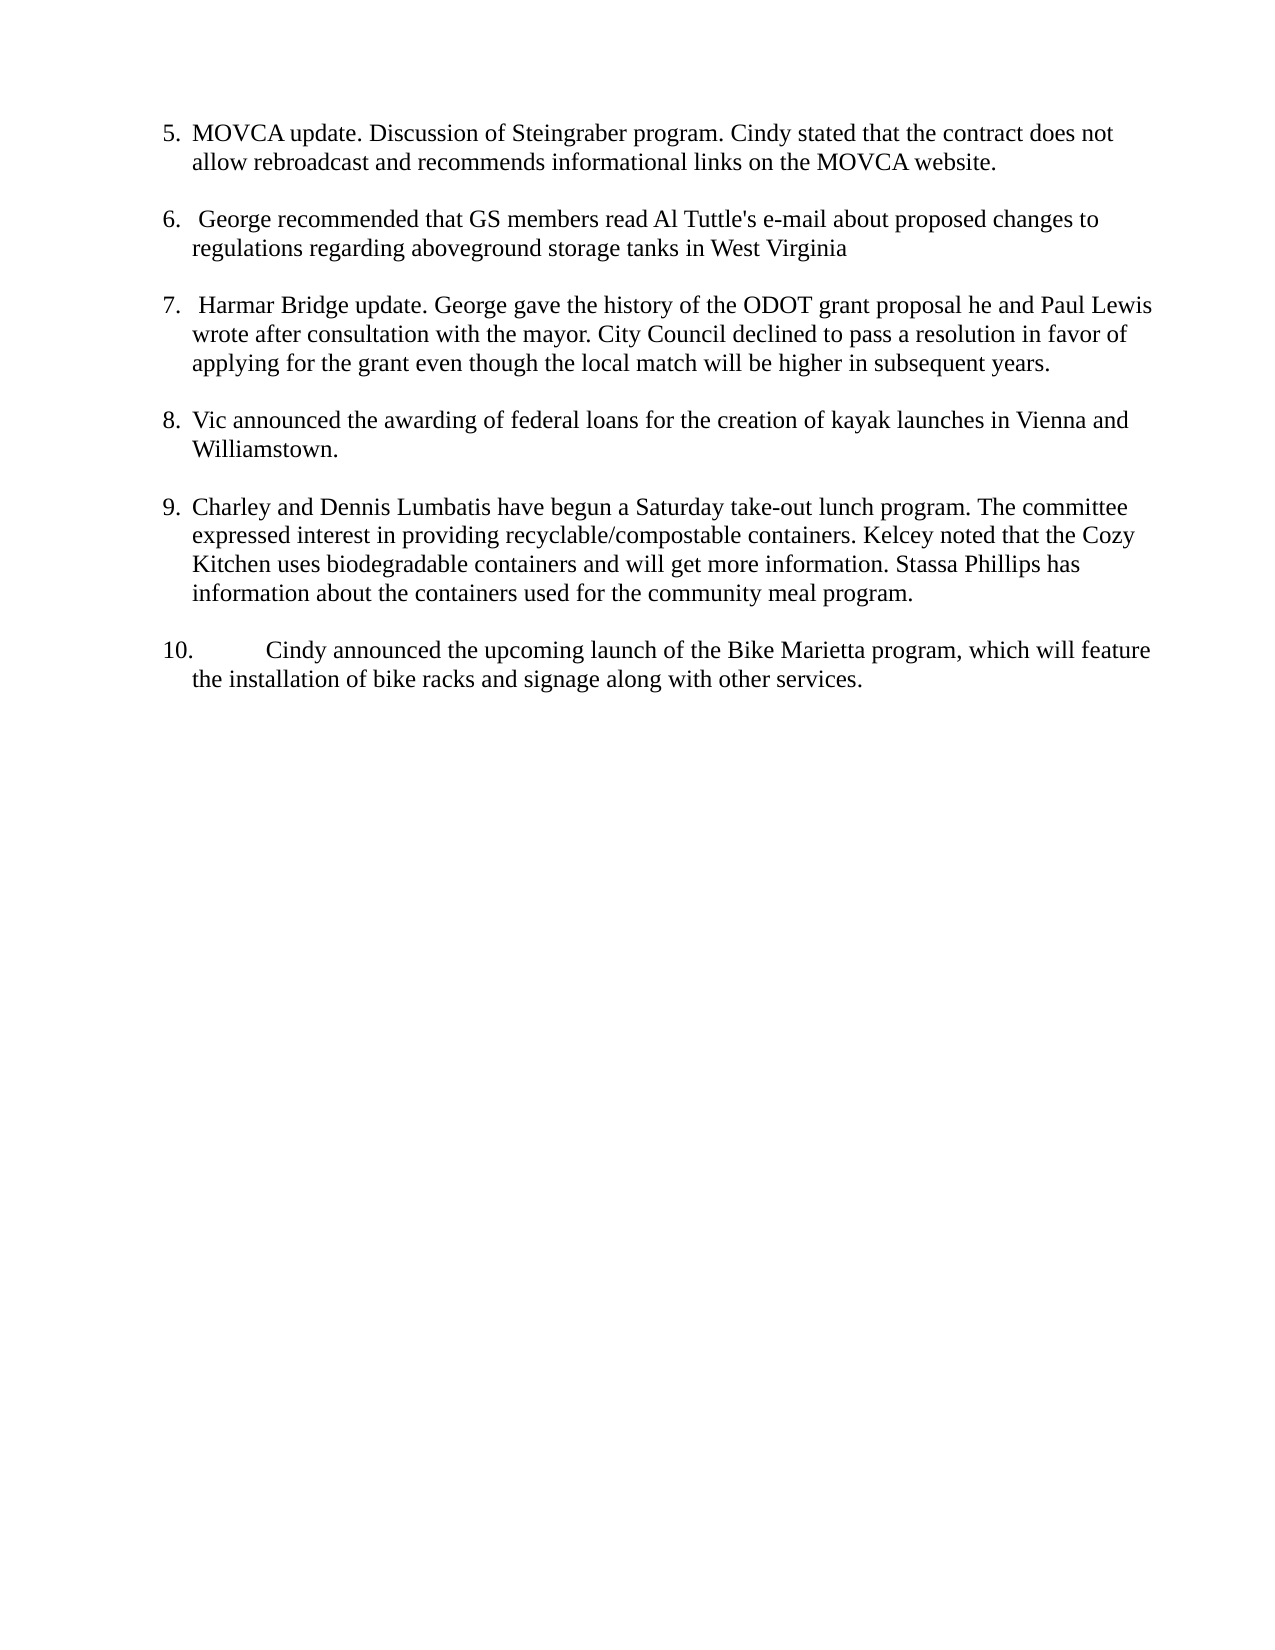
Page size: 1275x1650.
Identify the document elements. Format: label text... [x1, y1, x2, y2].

list Cindy announced the upcoming launch of the Bike Marietta program, which will feature the installation of bike racks and signage along with other services. [162, 636, 1157, 693]
list Harmar Bridge update. George gave the history of the ODOT grant proposal he and Paul Lewis wrote after consultation with the mayor. City Council declined to pass a resolution in favor of applying for the grant even though the local match will be higher in subsequent years. [162, 291, 1157, 377]
list Vic announced the awarding of federal loans for the creation of kayak launches in Vienna and Williamstown. [162, 406, 1157, 463]
list MOVCA update. Discussion of Steingraber program. Cindy stated that the contract does not allow rebroadcast and recommends informational links on the MOVCA website. [162, 118, 1157, 176]
list George recommended that GS members read Al Tuttle's e-mail about proposed changes to regulations regarding aboveground storage tanks in West Virginia [162, 204, 1157, 262]
list Charley and Dennis Lumbatis have begun a Saturday take-out lunch program. The committee expressed interest in providing recyclable/compostable containers. Kelcey noted that the Cozy Kitchen uses biodegradable containers and will get more information. Stassa Phillips has information about the containers used for the community meal program. [162, 492, 1157, 607]
